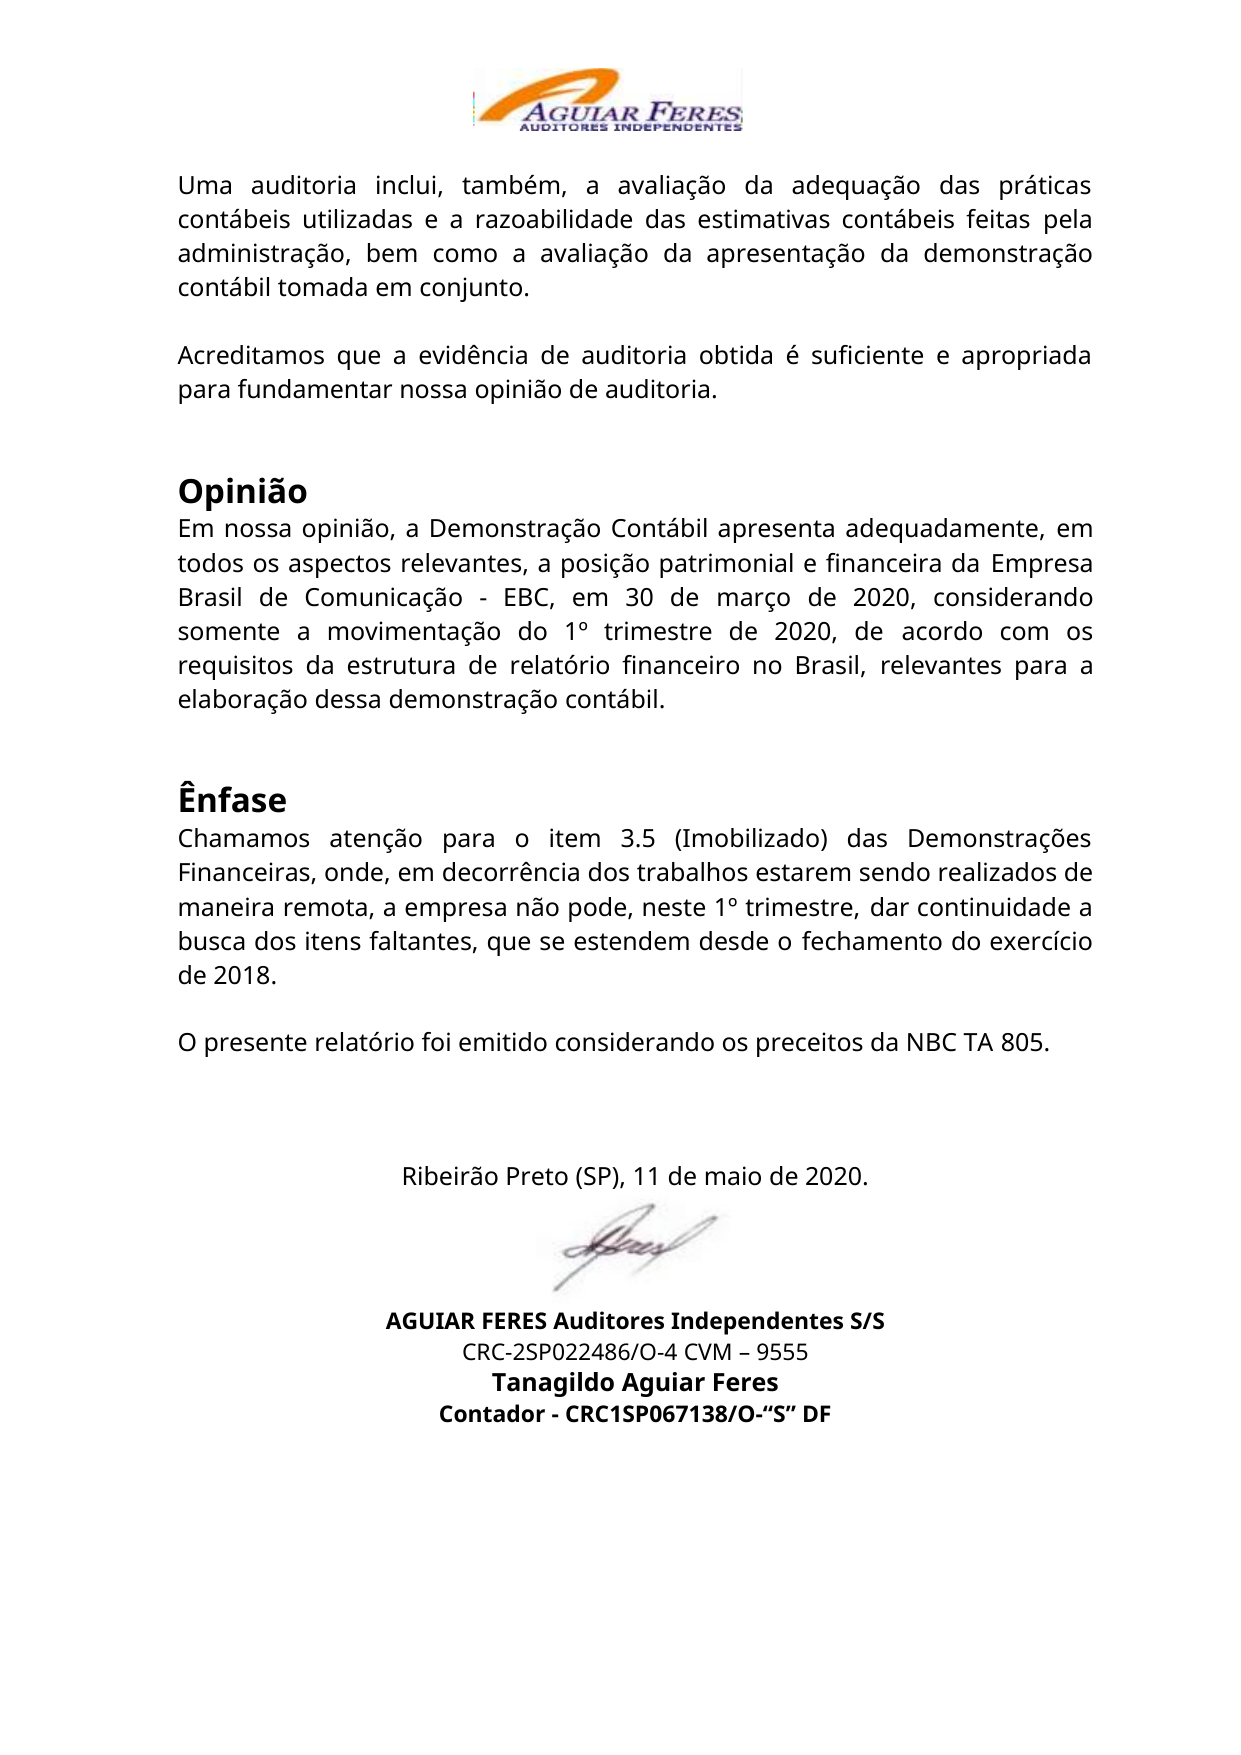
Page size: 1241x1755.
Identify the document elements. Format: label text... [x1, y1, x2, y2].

subtitle Opinião [177, 471, 1107, 511]
text Chamamos atenção para o item 3.5 (Imobilizado) das Demonstrações Financeiras, onde, em decorrência dos trabalhos estarem sendo realizados de maneira remota, a empresa não pode, neste 1º trimestre, dar continuidade a busca dos itens faltantes, que se estendem desde o fechamento do exercício de 2018. [177, 821, 1093, 991]
text Ribeirão Preto (SP), 11 de maio de 2020. [342, 1159, 928, 1193]
text CRC-2SP022486/O-4 CVM – 9555 [342, 1336, 928, 1367]
text Uma auditoria inclui, também, a avaliação da adequação das práticas contábeis utilizadas e a razoabilidade das estimativas contábeis feitas pela administração, bem como a avaliação da apresentação da demonstração contábil tomada em conjunto. [177, 167, 1093, 303]
text Em nossa opinião, a Demonstração Contábil apresenta adequadamente, em todos os aspectos relevantes, a posição patrimonial e financeira da Empresa Brasil de Comunicação - EBC, em 30 de março de 2020, considerando somente a movimentação do 1º trimestre de 2020, de acordo com os requisitos da estrutura de relatório financeiro no Brasil, relevantes para a elaboração dessa demonstração contábil. [177, 511, 1094, 716]
text O presente relatório foi emitido considerando os preceitos da NBC TA 805. [177, 1025, 1093, 1059]
text Acreditamos que a evidência de auditoria obtida é suficiente e apropriada para fundamentar nossa opinião de auditoria. [177, 337, 1092, 405]
subtitle Ênfase [177, 781, 1107, 821]
text AGUIAR FERES Auditores Independentes S/S [342, 1193, 928, 1336]
subtitle Tanagildo Aguiar Feres [342, 1367, 928, 1398]
text Contador - CRC1SP067138/O-“S” DF [342, 1398, 928, 1429]
